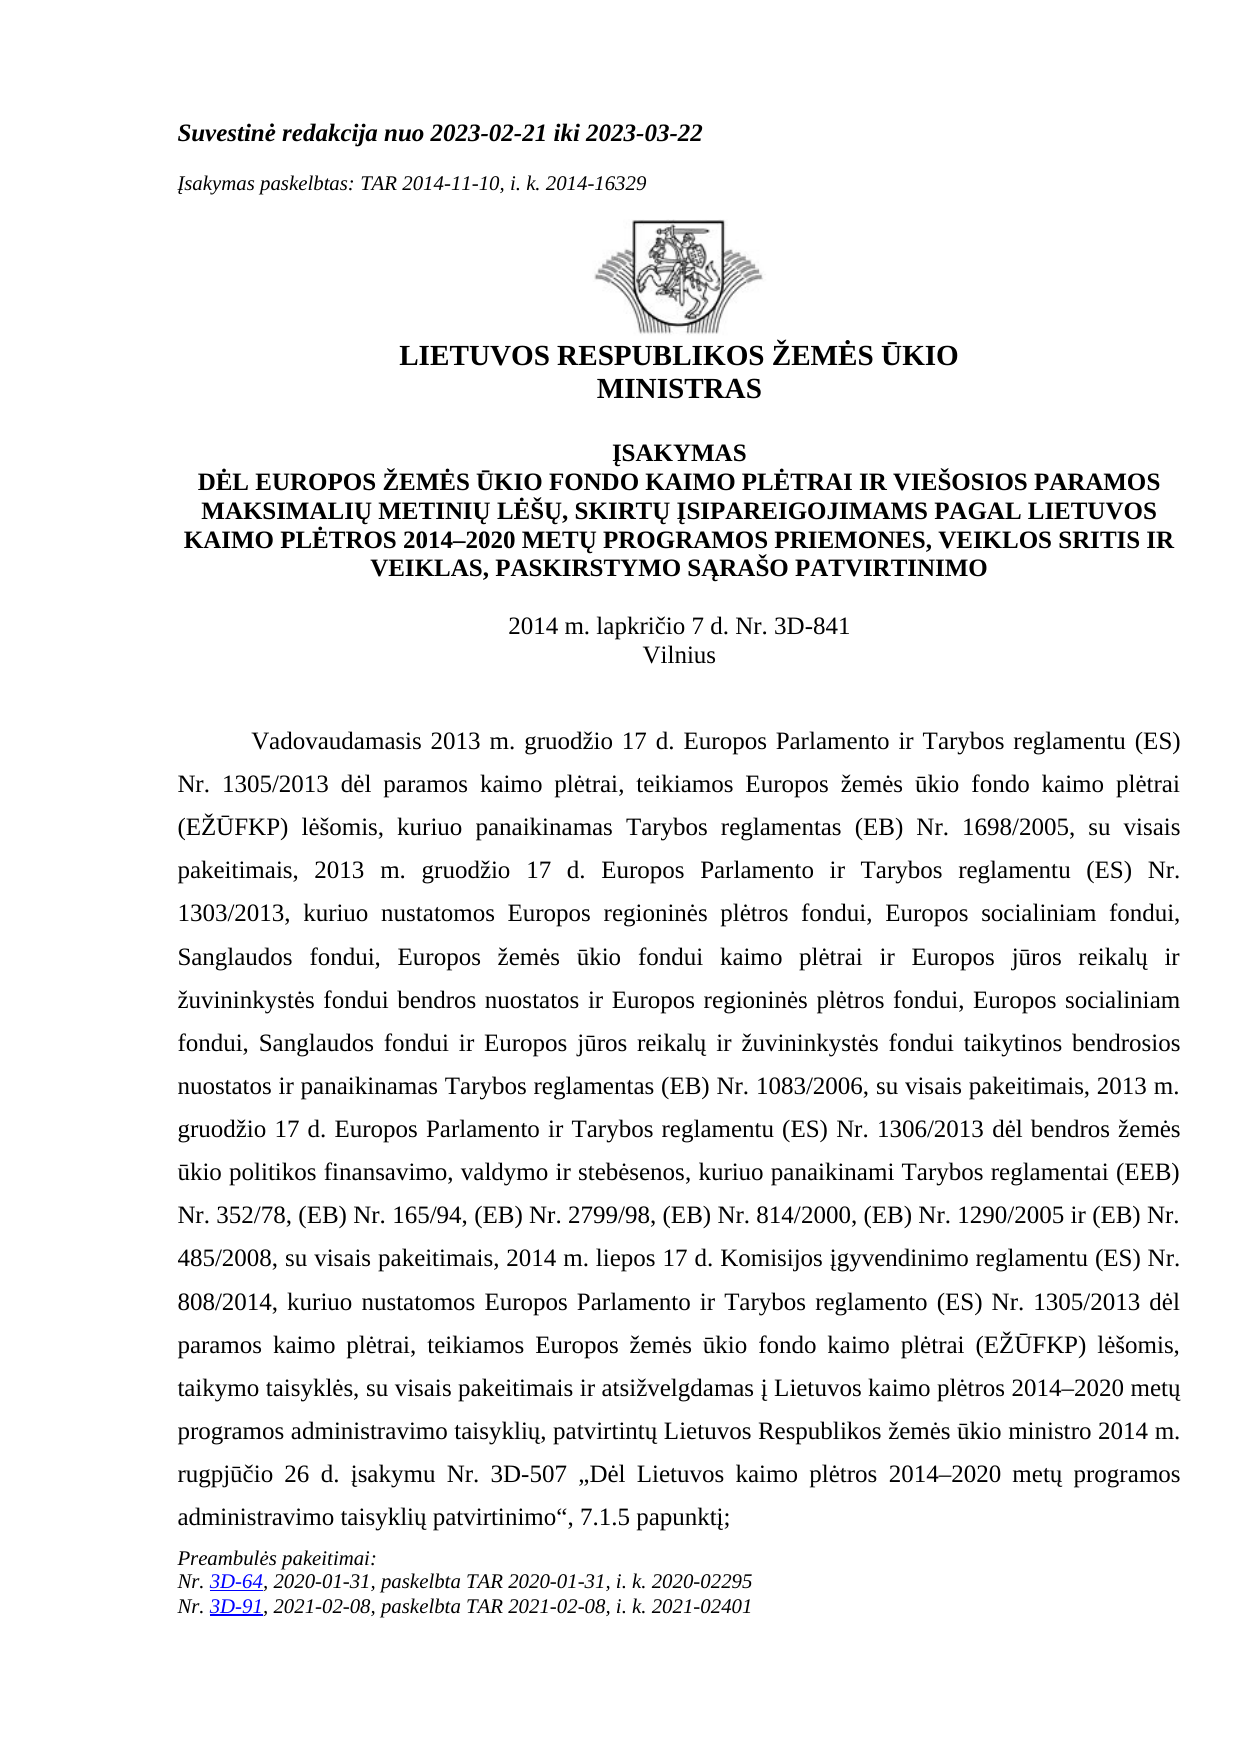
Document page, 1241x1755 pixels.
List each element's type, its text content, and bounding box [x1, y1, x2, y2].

text Vadovaudamasis 2013 m. gruodžio 17 d. Europos Parlamento ir Tarybos reglamentu (ES) Nr. 1305/2013 dėl paramos kaimo plėtrai, teikiamos Europos žemės ūkio fondo kaimo plėtrai (EŽŪFKP) lėšomis, kuriuo panaikinamas Tarybos reglamentas (EB) Nr. 1698/2005, su visais pakeitimais, 2013 m. gruodžio 17 d. Europos Parlamento ir Tarybos reglamentu (ES) Nr. 1303/2013, kuriuo nustatomos Europos regioninės plėtros fondui, Europos socialiniam fondui, Sanglaudos fondui, Europos žemės ūkio fondui kaimo plėtrai ir Europos jūros reikalų ir žuvininkystės fondui bendros nuostatos ir Europos regioninės plėtros fondui, Europos socialiniam fondui, Sanglaudos fondui ir Europos jūros reikalų ir žuvininkystės fondui taikytinos bendrosios nuostatos ir panaikinamas Tarybos reglamentas (EB) Nr. 1083/2006, su visais pakeitimais, 2013 m. gruodžio 17 d. Europos Parlamento ir Tarybos reglamentu (ES) Nr. 1306/2013 dėl bendros žemės ūkio politikos finansavimo, valdymo ir stebėsenos, kuriuo panaikinami Tarybos reglamentai (EEB) Nr. 352/78, (EB) Nr. 165/94, (EB) Nr. 2799/98, (EB) Nr. 814/2000, (EB) Nr. 1290/2005 ir (EB) Nr. 485/2008, su visais pakeitimais, 2014 m. liepos 17 d. Komisijos įgyvendinimo reglamentu (ES) Nr. 808/2014, kuriuo nustatomos Europos Parlamento ir Tarybos reglamento (ES) Nr. 1305/2013 dėl paramos kaimo plėtrai, teikiamos Europos žemės ūkio fondo kaimo plėtrai (EŽŪFKP) lėšomis, taikymo taisyklės, su visais pakeitimais ir atsižvelgdamas į Lietuvos kaimo plėtros 2014–2020 metų programos administravimo taisyklių, patvirtintų Lietuvos Respublikos žemės ūkio ministro 2014 m. rugpjūčio 26 d. įsakymu Nr. 3D-507 „Dėl Lietuvos kaimo plėtros 2014–2020 metų programos administravimo taisyklių patvirtinimo“, 7.1.5 papunktį; [177, 726, 1181, 1531]
text LIETUVOS RESPUBLIKOS ŽEMĖS ŪKIO [177, 338, 1181, 371]
text Įsakymas paskelbtas: TAR 2014-11-10, i. k. 2014-16329 [177, 171, 1181, 195]
text ĮSAKYMAS [177, 438, 1181, 467]
text DĖL EUROPOS ŽEMĖS ŪKIO FONDO KAIMO PLĖTRAI IR VIEŠOSIOS PARAMOS MAKSIMALIŲ METINIŲ LĖŠŲ, SKIRTŲ ĮSIPAREIGOJIMAMS PAGAL LIETUVOS KAIMO PLĖTROS 2014–2020 METŲ PROGRAMOS PRIEMONES, VEIKLOS SRITIS IR VEIKLAS, PASKIRSTYMO SĄRAŠO PATVIRTINIMO [177, 467, 1181, 582]
text 2014 m. lapkričio 7 d. Nr. 3D-841 [177, 611, 1181, 640]
text Preambulės pakeitimai: [177, 1545, 1181, 1569]
text Nr. 3D-64, 2020-01-31, paskelbta TAR 2020-01-31, i. k. 2020-02295 [177, 1569, 1181, 1593]
text Suvestinė redakcija nuo 2023-02-21 iki 2023-03-22 [177, 118, 1181, 147]
text Nr. 3D-91, 2021-02-08, paskelbta TAR 2021-02-08, i. k. 2021-02401 [177, 1593, 1181, 1618]
text MINISTRAS [177, 371, 1181, 405]
text Vilnius [177, 640, 1181, 668]
